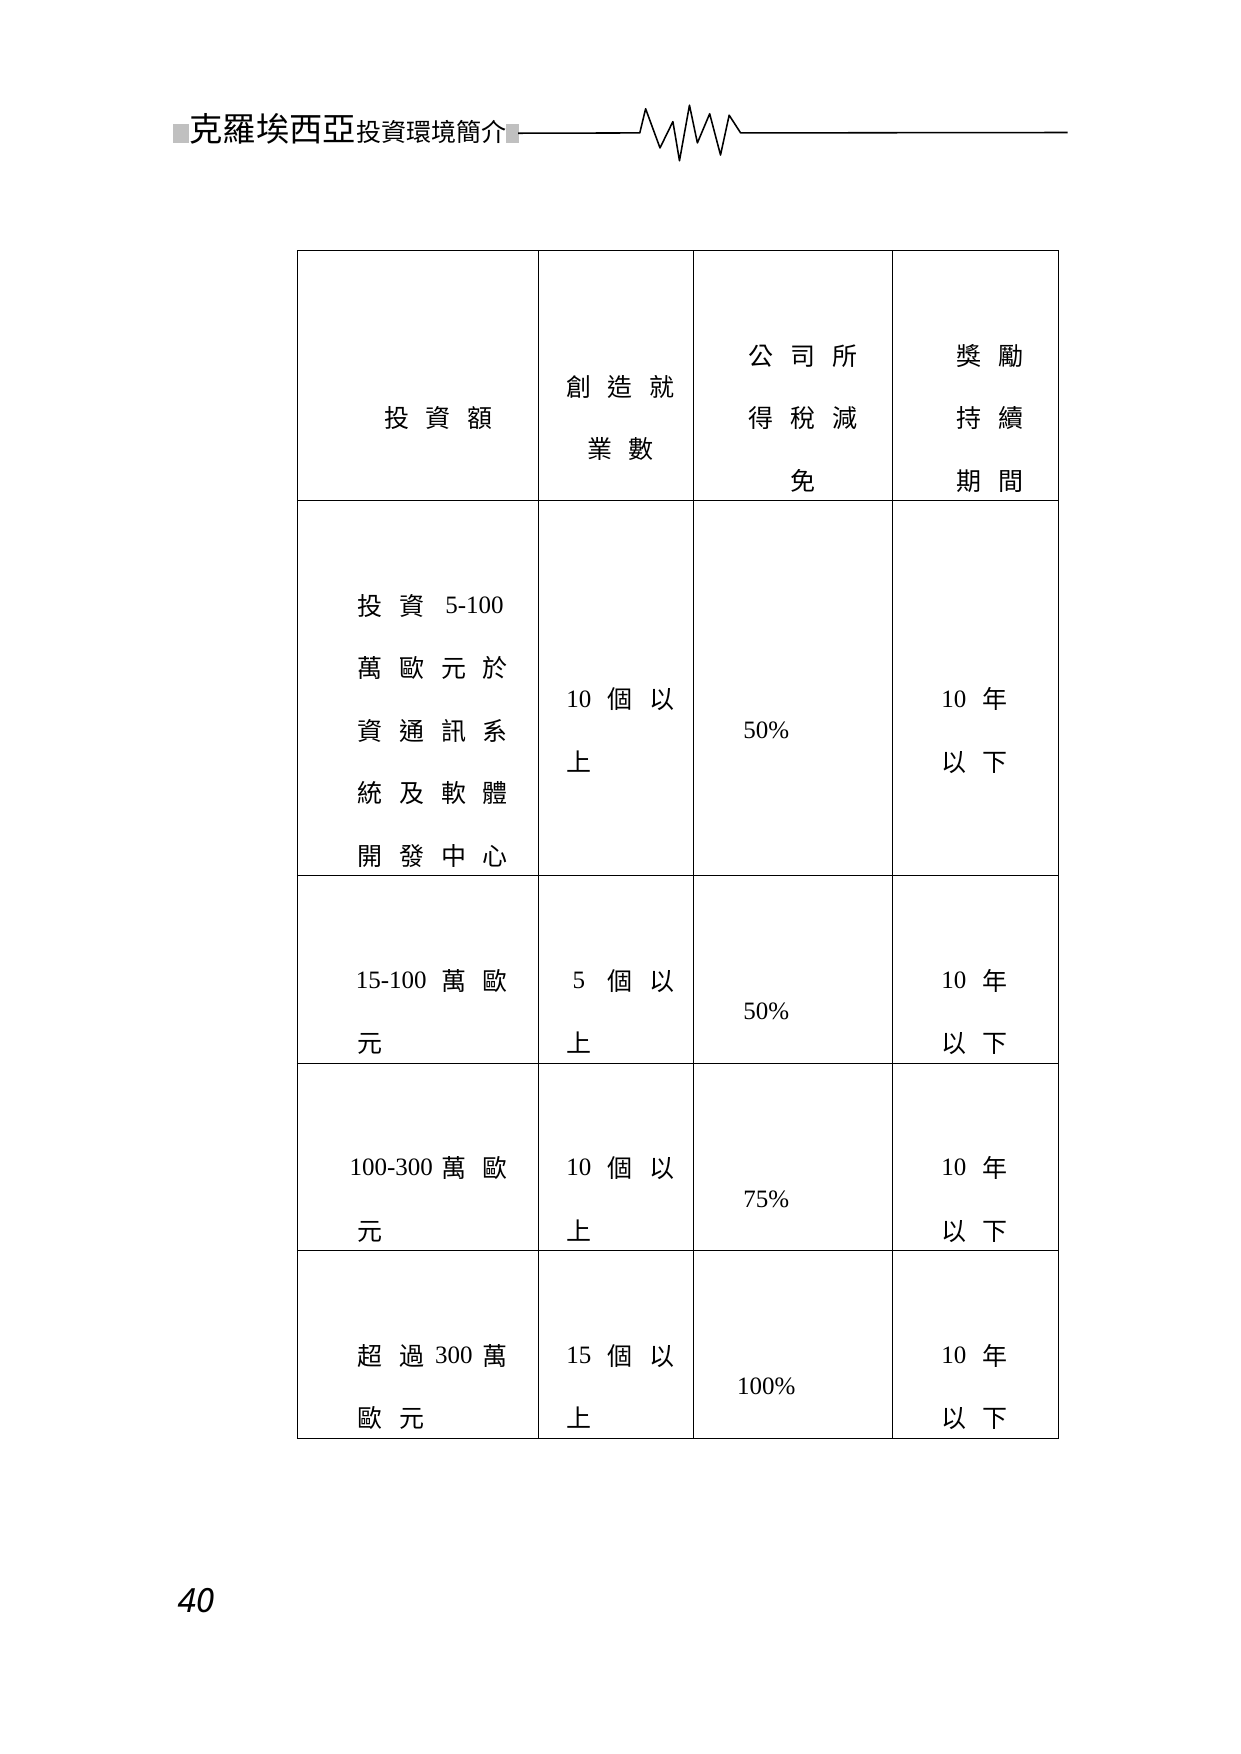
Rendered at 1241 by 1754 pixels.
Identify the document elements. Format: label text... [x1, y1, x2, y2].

table_cell 10年以下 [893, 1251, 1058, 1438]
table_cell 投資5-100萬歐元於資通訊系統及軟體開發中心 [298, 501, 538, 875]
table_header 投資額 [298, 251, 538, 500]
table_cell 10個以上 [539, 501, 693, 875]
table_cell 超過300萬歐元 [298, 1251, 538, 1438]
table_cell 10年以下 [893, 1064, 1058, 1250]
table_cell 5個以上 [539, 876, 693, 1063]
table_cell 50% [694, 876, 892, 1063]
table_cell 10個以上 [539, 1064, 693, 1250]
table_cell 10年以下 [893, 501, 1058, 875]
table_cell 15個以上 [539, 1251, 693, 1438]
table_cell 10年以下 [893, 876, 1058, 1063]
table_cell 100-300萬歐元 [298, 1064, 538, 1250]
table_cell 50% [694, 501, 892, 875]
table_cell 100% [694, 1251, 892, 1438]
table_header 創造就業數 [539, 251, 693, 500]
table_cell 15-100萬歐元 [298, 876, 538, 1063]
table_header 公司所得稅減免 [694, 251, 892, 500]
table_header 獎勵持續期間 [893, 251, 1058, 500]
table_cell 75% [694, 1064, 892, 1250]
